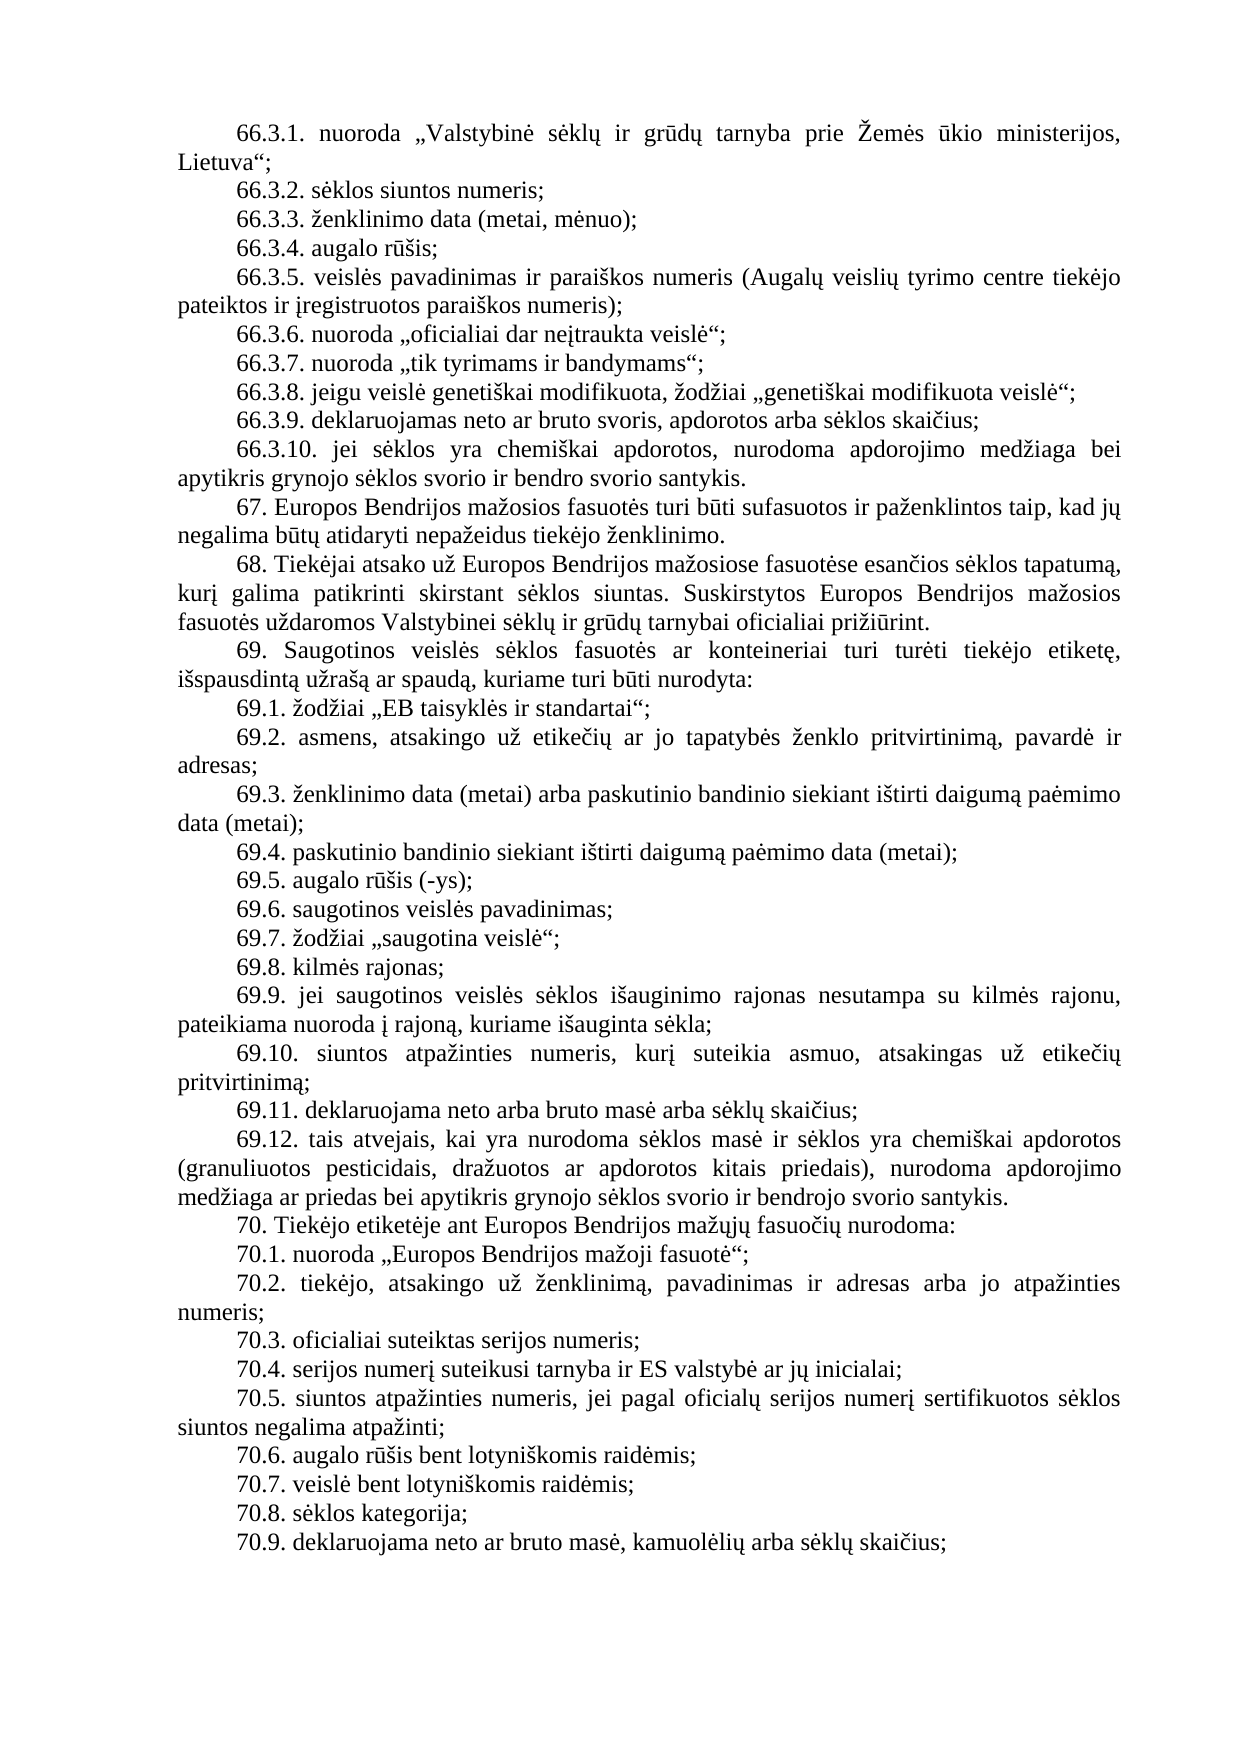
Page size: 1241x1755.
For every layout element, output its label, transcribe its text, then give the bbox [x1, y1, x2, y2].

text 70.8. sėklos kategorija; [177, 1498, 1122, 1527]
text 66.3.9. deklaruojamas neto ar bruto svoris, apdorotos arba sėklos skaičius; [177, 406, 1122, 434]
text 66.3.6. nuoroda „oficialiai dar neįtraukta veislė“; [177, 319, 1122, 348]
text 69.7. žodžiai „saugotina veislė“; [177, 923, 1122, 952]
text 66.3.7. nuoroda „tik tyrimams ir bandymams“; [177, 348, 1122, 377]
text 69. Saugotinos veislės sėklos fasuotės ar konteineriai turi turėti tiekėjo etiketę, išspausdintą užrašą ar spaudą, kuriame turi būti nurodyta: [177, 636, 1122, 693]
text 69.6. saugotinos veislės pavadinimas; [177, 894, 1122, 923]
text 66.3.1. nuoroda „Valstybinė sėklų ir grūdų tarnyba prie Žemės ūkio ministerijos, Lietuva“; [177, 118, 1122, 176]
text 69.10. siuntos atpažinties numeris, kurį suteikia asmuo, atsakingas už etikečių pritvirtinimą; [177, 1038, 1122, 1096]
text 70.7. veislė bent lotyniškomis raidėmis; [177, 1469, 1122, 1498]
text 66.3.5. veislės pavadinimas ir paraiškos numeris (Augalų veislių tyrimo centre tiekėjo pateiktos ir įregistruotos paraiškos numeris); [177, 262, 1122, 319]
text 69.11. deklaruojama neto arba bruto masė arba sėklų skaičius; [177, 1096, 1122, 1124]
text 69.2. asmens, atsakingo už etikečių ar jo tapatybės ženklo pritvirtinimą, pavardė ir adresas; [177, 722, 1122, 779]
text 66.3.2. sėklos siuntos numeris; [177, 176, 1122, 204]
text 69.8. kilmės rajonas; [177, 952, 1122, 981]
text 70.2. tiekėjo, atsakingo už ženklinimą, pavadinimas ir adresas arba jo atpažinties numeris; [177, 1268, 1122, 1326]
text 69.9. jei saugotinos veislės sėklos išauginimo rajonas nesutampa su kilmės rajonu, pateikiama nuoroda į rajoną, kuriame išauginta sėkla; [177, 981, 1122, 1038]
text 66.3.10. jei sėklos yra chemiškai apdorotos, nurodoma apdorojimo medžiaga bei apytikris grynojo sėklos svorio ir bendro svorio santykis. [177, 434, 1122, 492]
text 67. Europos Bendrijos mažosios fasuotės turi būti sufasuotos ir paženklintos taip, kad jų negalima būtų atidaryti nepažeidus tiekėjo ženklinimo. [177, 492, 1122, 549]
text 69.1. žodžiai „EB taisyklės ir standartai“; [177, 693, 1122, 722]
text 70.1. nuoroda „Europos Bendrijos mažoji fasuotė“; [177, 1239, 1122, 1268]
text 69.12. tais atvejais, kai yra nurodoma sėklos masė ir sėklos yra chemiškai apdorotos (granuliuotos pesticidais, dražuotos ar apdorotos kitais priedais), nurodoma apdorojimo medžiaga ar priedas bei apytikris grynojo sėklos svorio ir bendrojo svorio santykis. [177, 1124, 1122, 1211]
text 70.6. augalo rūšis bent lotyniškomis raidėmis; [177, 1441, 1122, 1469]
text 68. Tiekėjai atsako už Europos Bendrijos mažosiose fasuotėse esančios sėklos tapatumą, kurį galima patikrinti skirstant sėklos siuntas. Suskirstytos Europos Bendrijos mažosios fasuotės uždaromos Valstybinei sėklų ir grūdų tarnybai oficialiai prižiūrint. [177, 549, 1122, 636]
text 70.9. deklaruojama neto ar bruto masė, kamuolėlių arba sėklų skaičius; [177, 1527, 1122, 1556]
text 70.5. siuntos atpažinties numeris, jei pagal oficialų serijos numerį sertifikuotos sėklos siuntos negalima atpažinti; [177, 1383, 1122, 1441]
text 66.3.8. jeigu veislė genetiškai modifikuota, žodžiai „genetiškai modifikuota veislė“; [177, 377, 1122, 406]
text 66.3.3. ženklinimo data (metai, mėnuo); [177, 204, 1122, 233]
text 70.4. serijos numerį suteikusi tarnyba ir ES valstybė ar jų inicialai; [177, 1354, 1122, 1383]
text 69.4. paskutinio bandinio siekiant ištirti daigumą paėmimo data (metai); [177, 837, 1122, 866]
text 70.3. oficialiai suteiktas serijos numeris; [177, 1326, 1122, 1354]
text 66.3.4. augalo rūšis; [177, 233, 1122, 262]
text 69.5. augalo rūšis (-ys); [177, 866, 1122, 894]
text 70. Tiekėjo etiketėje ant Europos Bendrijos mažųjų fasuočių nurodoma: [177, 1211, 1122, 1239]
text 69.3. ženklinimo data (metai) arba paskutinio bandinio siekiant ištirti daigumą paėmimo data (metai); [177, 779, 1122, 837]
